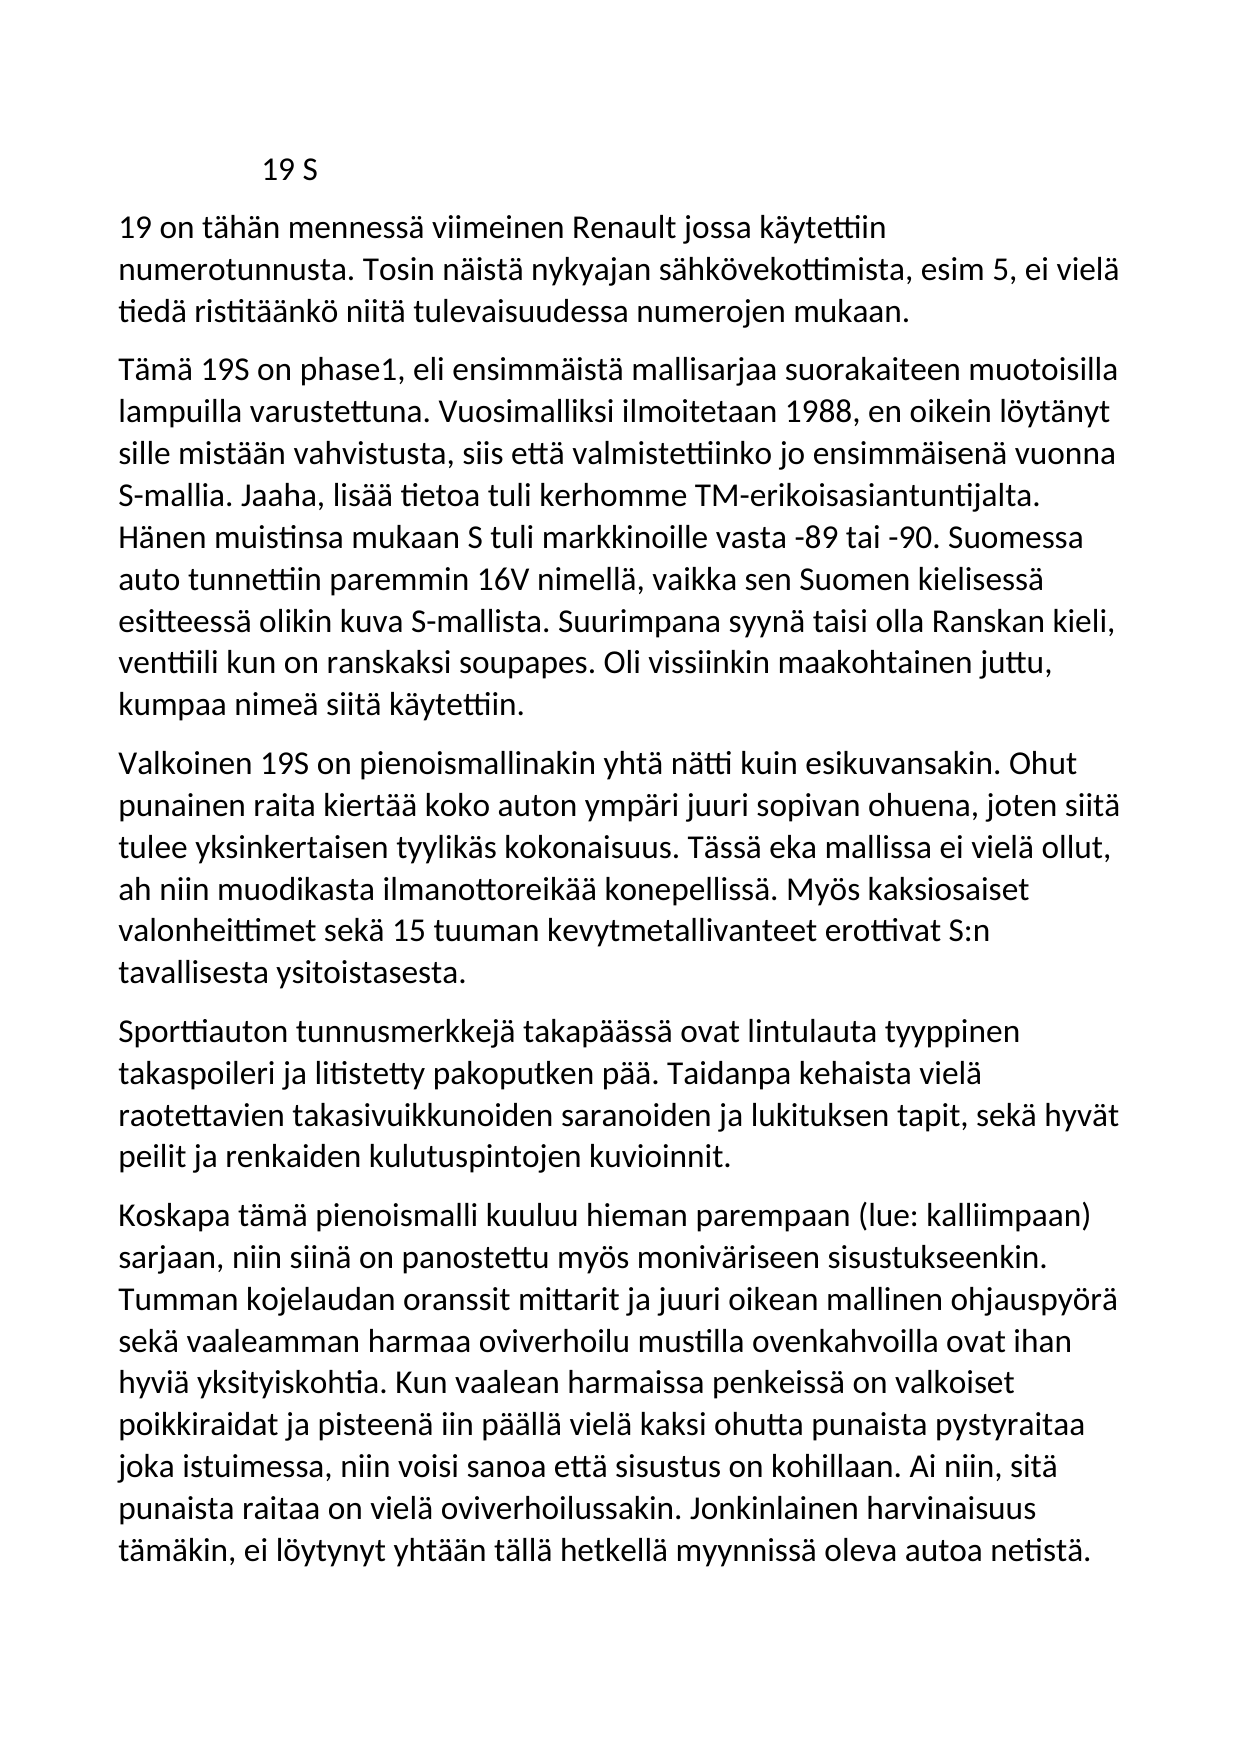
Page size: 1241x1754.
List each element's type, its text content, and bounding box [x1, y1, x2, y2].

text Sporttiauton tunnusmerkkejä takapäässä ovat lintulauta tyyppinen takaspoileri ja litistetty pakoputken pää. Taidanpa kehaista vielä raotettavien takasivuikkunoiden saranoiden ja lukituksen tapit, sekä hyvät peilit ja renkaiden kulutuspintojen kuvioinnit. [118, 1010, 1122, 1176]
text Tämä 19S on phase1, eli ensimmäistä mallisarjaa suorakaiteen muotoisilla lampuilla varustettuna. Vuosimalliksi ilmoitetaan 1988, en oikein löytänyt sille mistään vahvistusta, siis että valmistettiinko jo ensimmäisenä vuonna S-mallia. Jaaha, lisää tietoa tuli kerhomme TM-erikoisasiantuntijalta. Hänen muistinsa mukaan S tuli markkinoille vasta -89 tai -90. Suomessa auto tunnettiin paremmin 16V nimellä, vaikka sen Suomen kielisessä esitteessä olikin kuva S-mallista. Suurimpana syynä taisi olla Ranskan kieli, venttiili kun on ranskaksi soupapes. Oli vissiinkin maakohtainen juttu, kumpaa nimeä siitä käytettiin. [118, 348, 1122, 724]
text Koskapa tämä pienoismalli kuuluu hieman parempaan (lue: kalliimpaan) sarjaan, niin siinä on panostettu myös moniväriseen sisustukseenkin. Tumman kojelaudan oranssit mittarit ja juuri oikean mallinen ohjauspyörä sekä vaaleamman harmaa oviverhoilu mustilla ovenkahvoilla ovat ihan hyviä yksityiskohtia. Kun vaalean harmaissa penkeissä on valkoiset poikkiraidat ja pisteenä iin päällä vielä kaksi ohutta punaista pystyraitaa joka istuimessa, niin voisi sanoa että sisustus on kohillaan. Ai niin, sitä punaista raitaa on vielä oviverhoilussakin. Jonkinlainen harvinaisuus tämäkin, ei löytynyt yhtään tällä hetkellä myynnissä oleva autoa netistä. [118, 1194, 1122, 1570]
text Valkoinen 19S on pienoismallinakin yhtä nätti kuin esikuvansakin. Ohut punainen raita kiertää koko auton ympäri juuri sopivan ohuena, joten siitä tulee yksinkertaisen tyylikäs kokonaisuus. Tässä eka mallissa ei vielä ollut, ah niin muodikasta ilmanottoreikää konepellissä. Myös kaksiosaiset valonheittimet sekä 15 tuuman kevytmetallivanteet erottivat S:n tavallisesta ysitoistasesta. [118, 742, 1122, 992]
text 19 S [118, 148, 1122, 188]
text 19 on tähän mennessä viimeinen Renault jossa käytettiin numerotunnusta. Tosin näistä nykyajan sähkövekottimista, esim 5, ei vielä tiedä ristitäänkö niitä tulevaisuudessa numerojen mukaan. [118, 206, 1122, 331]
